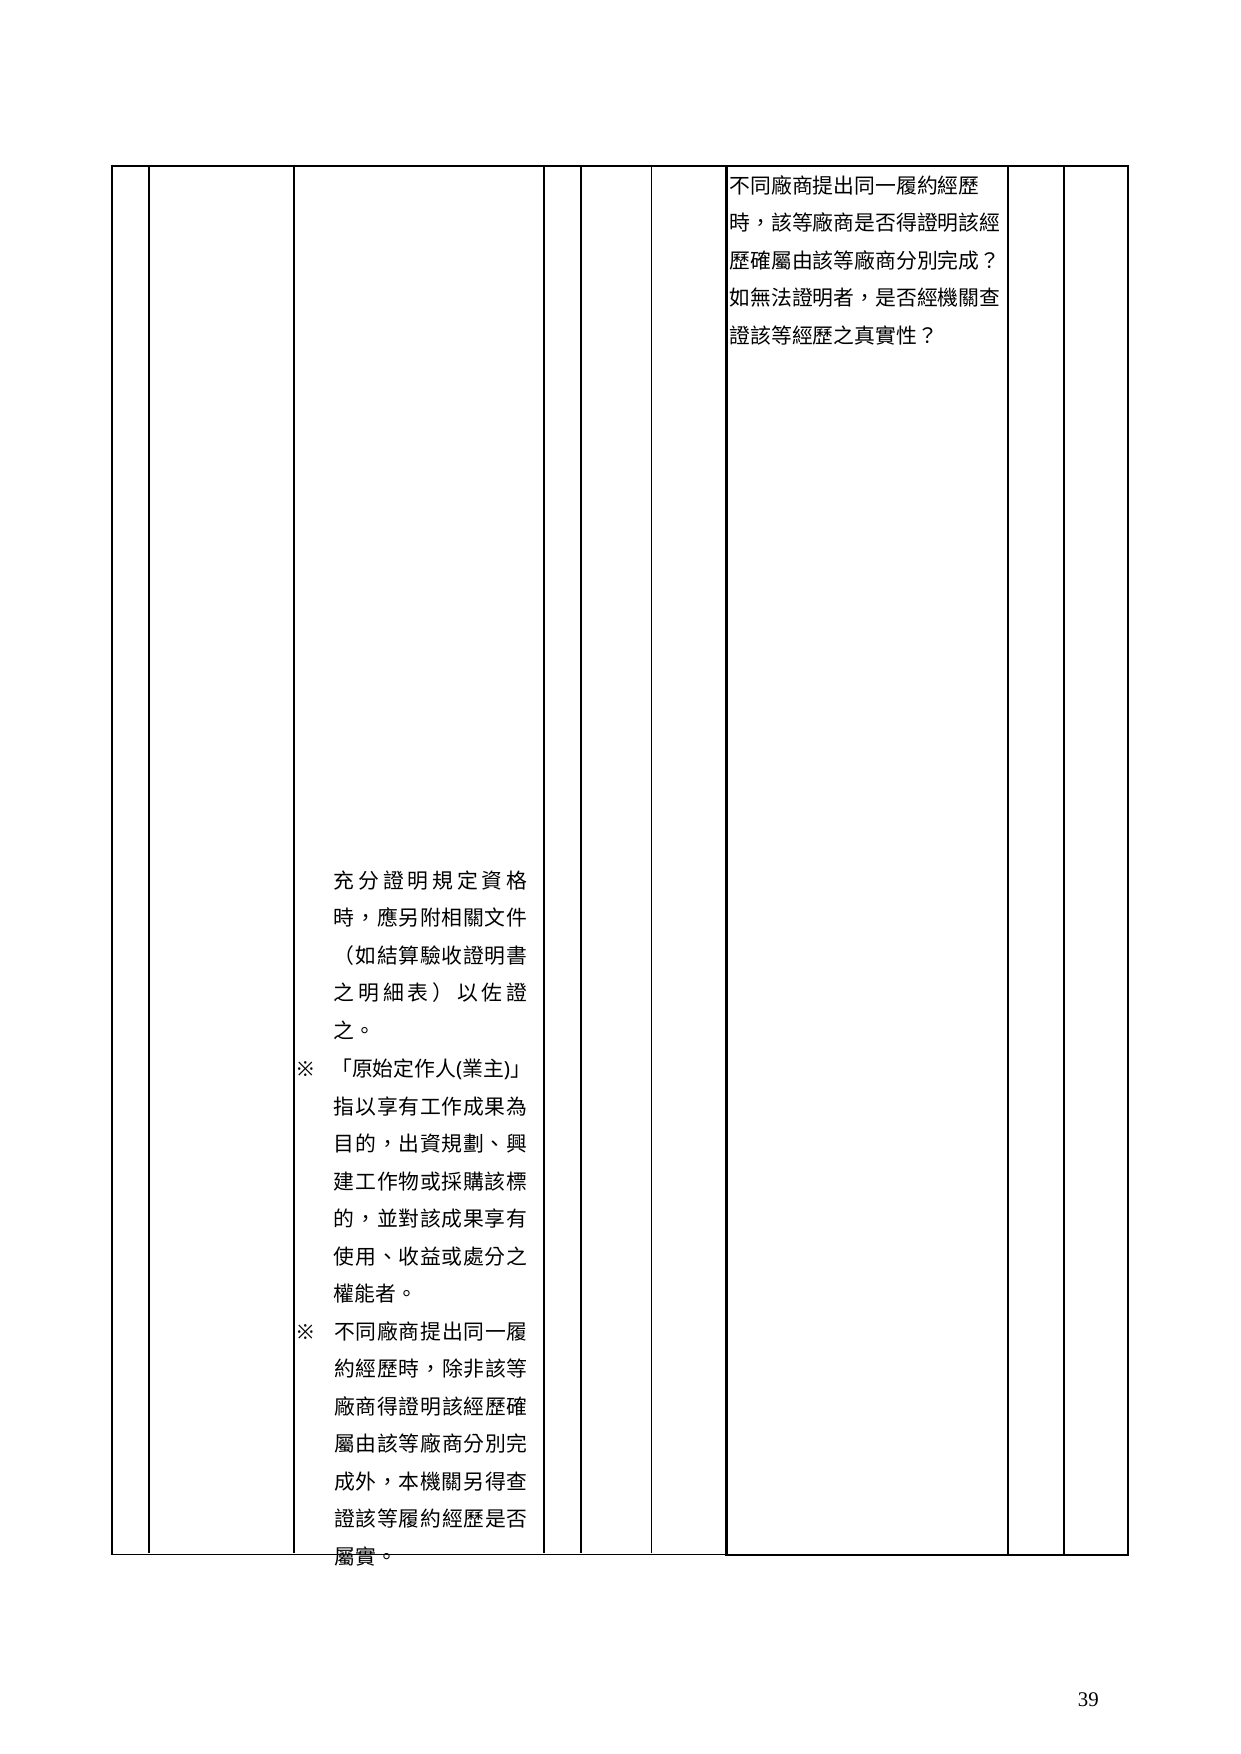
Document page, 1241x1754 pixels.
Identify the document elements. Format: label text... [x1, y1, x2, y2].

table_cell [113, 167, 149, 1554]
table_cell [581, 167, 651, 1554]
table_cell 不同廠商提出同一履約經歷時，該等廠商是否得證明該經歷確屬由該等廠商分別完成？如無法證明者，是否經機關查證該等經歷之真實性？ [728, 167, 1007, 1554]
table_cell [149, 167, 294, 1554]
table_cell 投標廠商之經歷證明文件應為： 1依法令規定核給之結算驗收證明書，或； 2原始定作人、總承攬廠商或機關(構)出具之完成證明，或； 3 契約連同驗收紀錄，或； 4 其他經本機關或招標機認可之證明文件。 上開證明文件如無法充分證明規定資格時，應另附相關文件（如結算驗收證明書之明細表）以佐證之。 「原始定作人(業主)」指以享有工作成果為目的，出資規劃、興建工作物或採購該標的，並對該成果享有使用、收益或處分之權能者。 不同廠商提出同一履約經歷時，除非該等廠商得證明該經歷確屬由該等廠商分別完成外，本機關另得查證該等履約經歷是否屬實。 [294, 167, 543, 1554]
table_cell [1065, 167, 1127, 1554]
table_cell [544, 167, 581, 1554]
table_cell [651, 167, 725, 1554]
table_cell [1009, 167, 1063, 1554]
